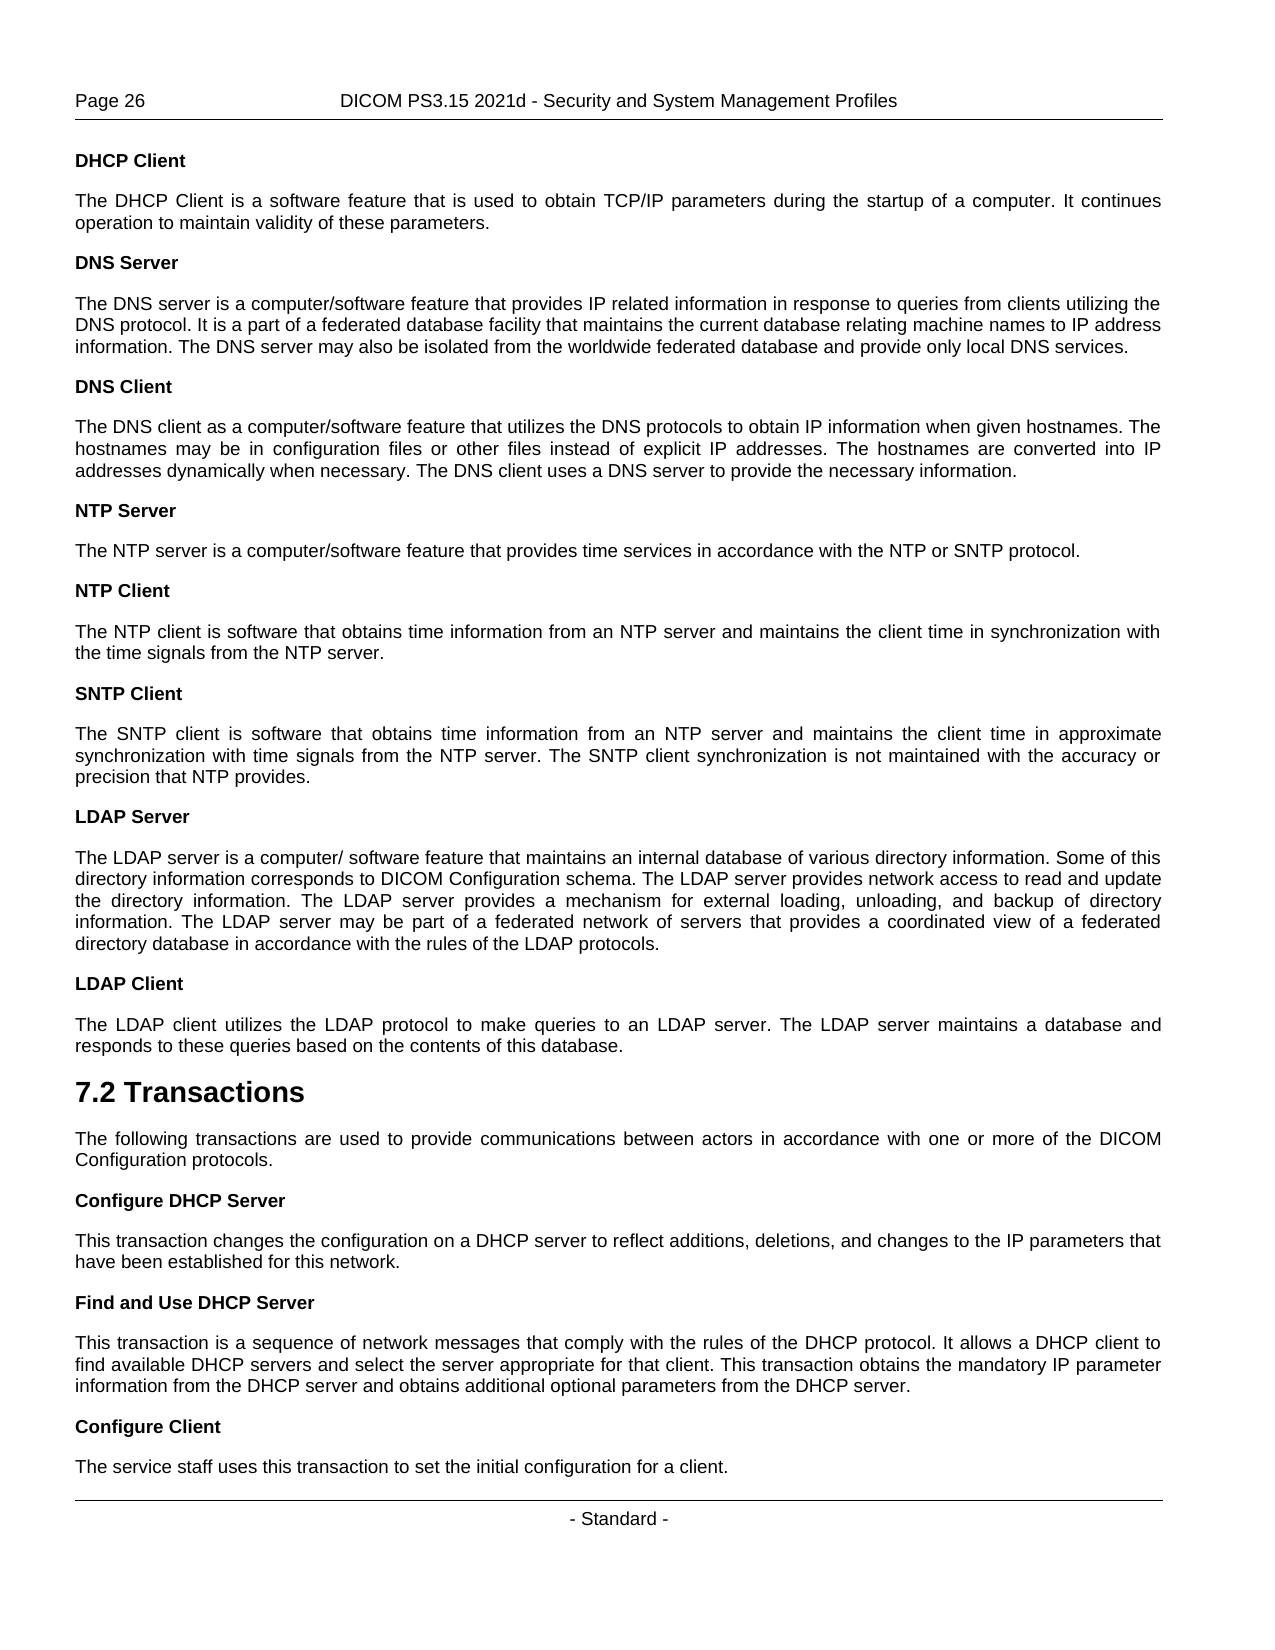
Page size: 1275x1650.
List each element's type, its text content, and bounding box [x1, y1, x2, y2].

text The NTP client is software that obtains time information from an NTP server and maintains the client time in synchronization with the time signals from the NTP server. [75, 621, 1162, 664]
text 7.2 Transactions [75, 1075, 1162, 1109]
text The DHCP Client is a software feature that is used to obtain TCP/IP parameters during the startup of a computer. It continues operation to maintain validity of these parameters. [75, 190, 1162, 233]
text This transaction changes the configuration on a DHCP server to reflect additions, deletions, and changes to the IP parameters that have been established for this network. [75, 1230, 1162, 1273]
text The following transactions are used to provide communications between actors in accordance with one or more of the DICOM Configuration protocols. [75, 1128, 1162, 1171]
text LDAP Client [75, 973, 1162, 995]
text The LDAP client utilizes the LDAP protocol to make queries to an LDAP server. The LDAP server maintains a database and responds to these queries based on the contents of this database. [75, 1013, 1162, 1057]
text This transaction is a sequence of network messages that comply with the rules of the DHCP protocol. It allows a DHCP client to find available DHCP servers and select the server appropriate for that client. This transaction obtains the mandatory IP parameter information from the DHCP server and obtains additional optional parameters from the DHCP server. [75, 1332, 1162, 1397]
text DNS Client [75, 376, 1162, 397]
text The NTP server is a computer/software feature that provides time services in accordance with the NTP or SNTP protocol. [75, 540, 1162, 562]
text The LDAP server is a computer/ software feature that maintains an internal database of various directory information. Some of this directory information corresponds to DICOM Configuration schema. The LDAP server provides network access to read and update the directory information. The LDAP server provides a mechanism for external loading, unloading, and backup of directory information. The LDAP server may be part of a federated network of servers that provides a coordinated view of a federated directory database in accordance with the rules of the LDAP protocols. [75, 847, 1162, 954]
text Configure DHCP Server [75, 1189, 1162, 1211]
text SNTP Client [75, 682, 1162, 704]
text NTP Client [75, 580, 1162, 602]
text The DNS client as a computer/software feature that utilizes the DNS protocols to obtain IP information when given hostnames. The hostnames may be in configuration files or other files instead of explicit IP addresses. The hostnames are converted into IP addresses dynamically when necessary. The DNS client uses a DNS server to provide the necessary information. [75, 416, 1162, 481]
text DNS Server [75, 252, 1162, 274]
text The SNTP client is software that obtains time information from an NTP server and maintains the client time in approximate synchronization with time signals from the NTP server. The SNTP client synchronization is not maintained with the accuracy or precision that NTP provides. [75, 723, 1162, 787]
text NTP Server [75, 500, 1162, 521]
text Find and Use DHCP Server [75, 1292, 1162, 1313]
text The service staff uses this transaction to set the initial configuration for a client. [75, 1456, 1162, 1477]
text LDAP Server [75, 806, 1162, 828]
text DHCP Client [75, 150, 1162, 172]
text Configure Client [75, 1415, 1162, 1437]
text The DNS server is a computer/software feature that provides IP related information in response to queries from clients utilizing the DNS protocol. It is a part of a federated database facility that maintains the current database relating machine names to IP address information. The DNS server may also be isolated from the worldwide federated database and provide only local DNS services. [75, 292, 1162, 357]
